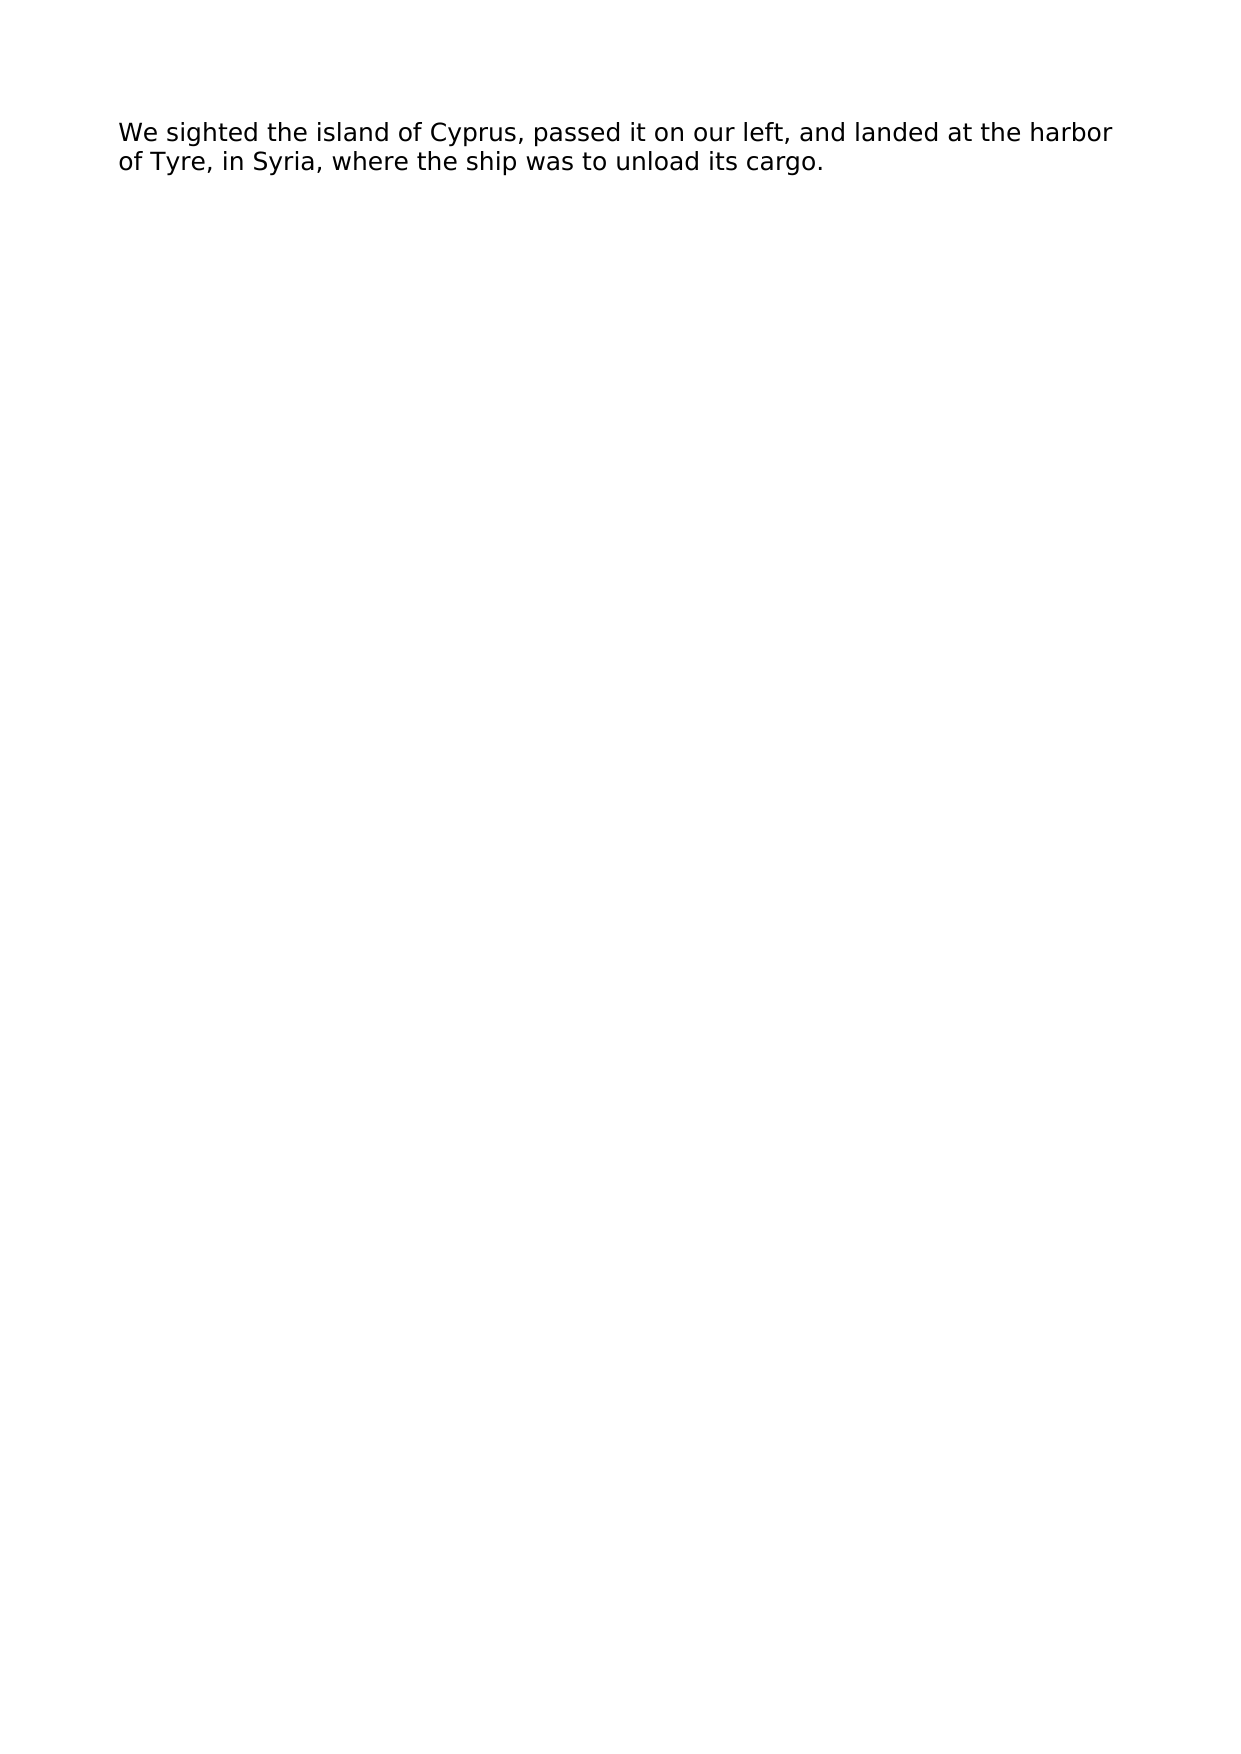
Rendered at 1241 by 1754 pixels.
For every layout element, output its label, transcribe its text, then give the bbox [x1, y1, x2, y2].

text We sighted the island of Cyprus, passed it on our left, and landed at the harbor of Tyre, in Syria, where the ship was to unload its cargo. [118, 118, 1122, 176]
